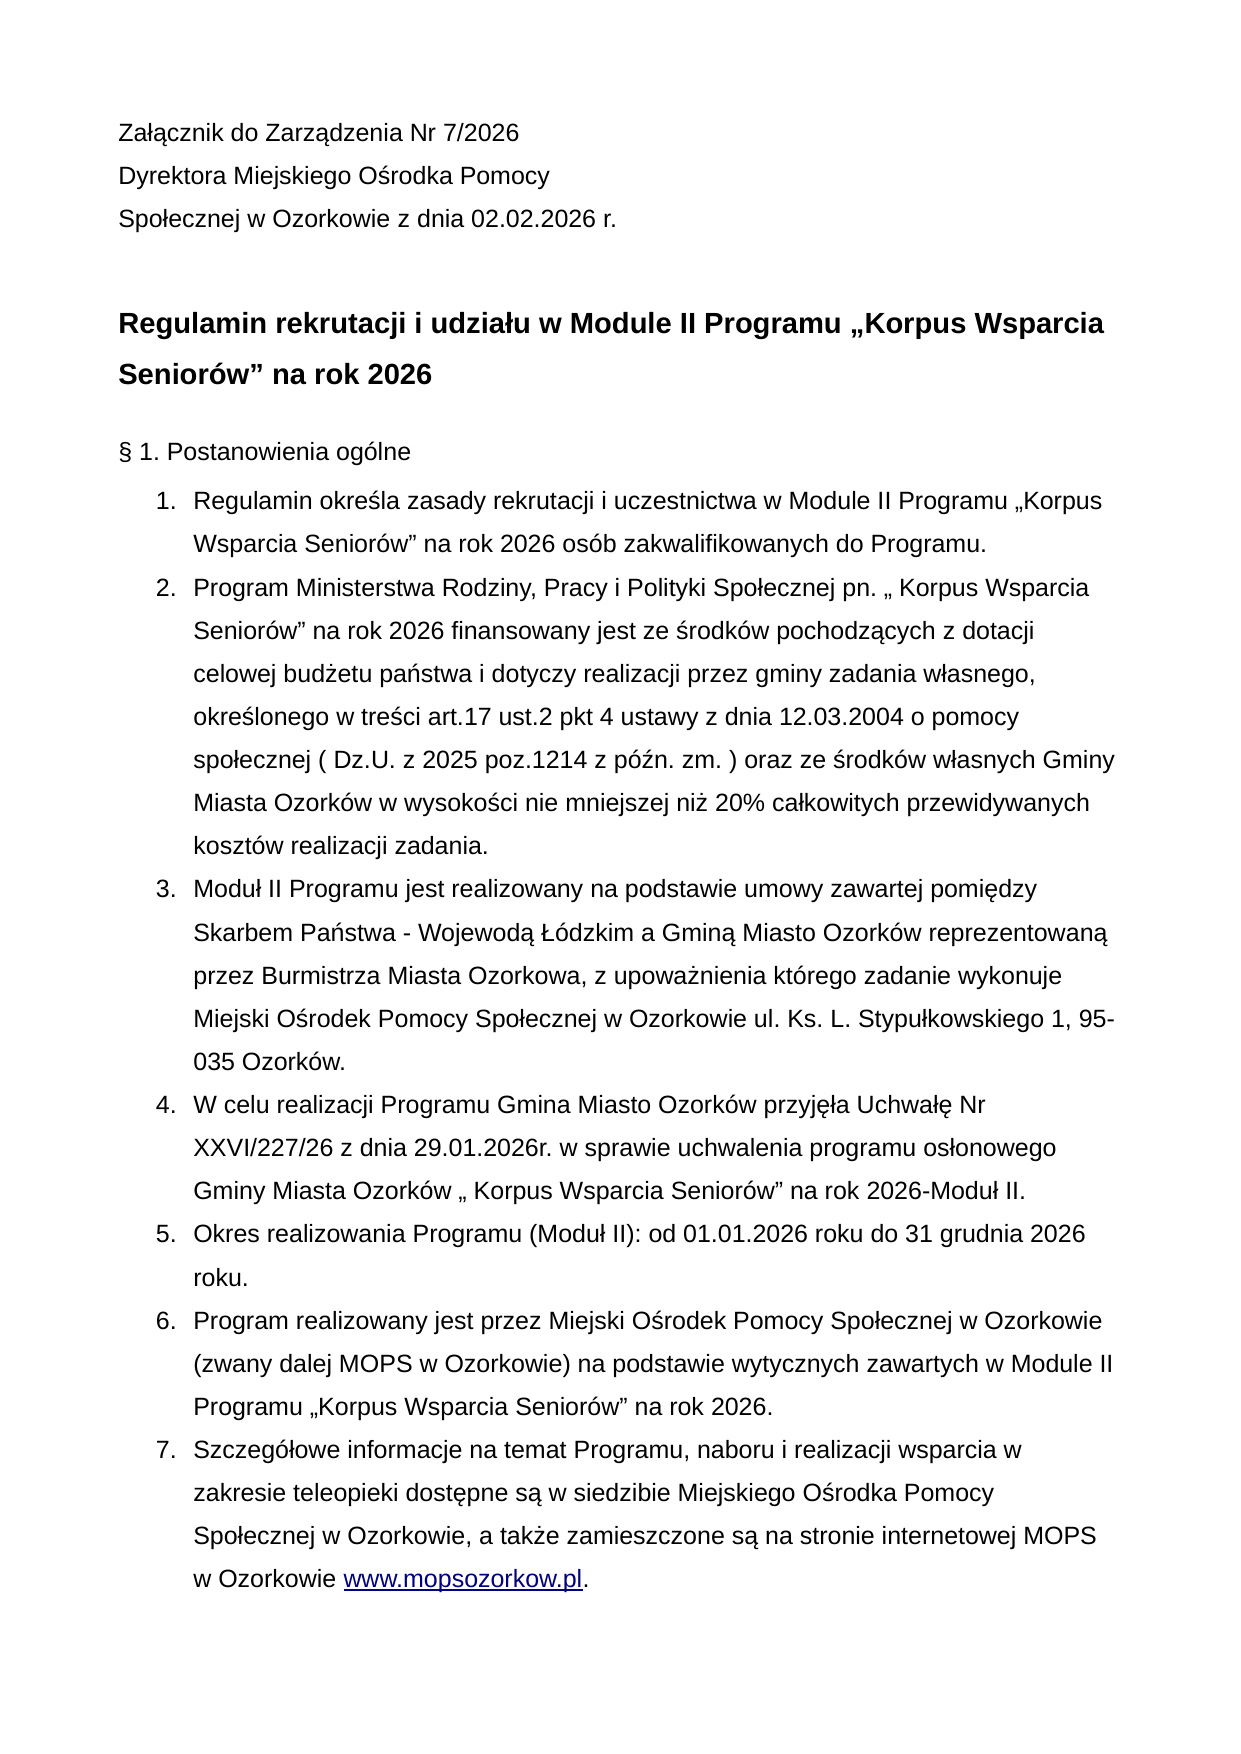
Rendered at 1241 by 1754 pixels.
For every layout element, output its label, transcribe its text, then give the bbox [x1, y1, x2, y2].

list Okres realizowania Programu (Moduł II): od 01.01.2026 roku do 31 grudnia 2026 roku. [156, 1219, 1122, 1291]
list Program realizowany jest przez Miejski Ośrodek Pomocy Społecznej w Ozorkowie (zwany dalej MOPS w Ozorkowie) na podstawie wytycznych zawartych w Module II Programu „Korpus Wsparcia Seniorów” na rok 2026. [156, 1306, 1122, 1421]
text Społecznej w Ozorkowie z dnia 02.02.2026 r. [118, 204, 1122, 233]
text Załącznik do Zarządzenia Nr 7/2026 [118, 118, 1122, 147]
subtitle Regulamin rekrutacji i udziału w Module II Programu „Korpus Wsparcia Seniorów” na rok 2026 [118, 307, 1122, 390]
subtitle § 1. Postanowienia ogólne [118, 437, 1122, 466]
text Dyrektora Miejskiego Ośrodka Pomocy [118, 161, 1122, 190]
list W celu realizacji Programu Gmina Miasto Ozorków przyjęła Uchwałę Nr XXVI/227/26 z dnia 29.01.2026r. w sprawie uchwalenia programu osłonowego Gminy Miasta Ozorków „ Korpus Wsparcia Seniorów” na rok 2026-Moduł II. [156, 1090, 1122, 1205]
list Regulamin określa zasady rekrutacji i uczestnictwa w Module II Programu „Korpus Wsparcia Seniorów” na rok 2026 osób zakwalifikowanych do Programu. [156, 486, 1122, 558]
list Program Ministerstwa Rodziny, Pracy i Polityki Społecznej pn. „ Korpus Wsparcia Seniorów” na rok 2026 finansowany jest ze środków pochodzących z dotacji celowej budżetu państwa i dotyczy realizacji przez gminy zadania własnego, określonego w treści art.17 ust.2 pkt 4 ustawy z dnia 12.03.2004 o pomocy społecznej ( Dz.U. z 2025 poz.1214 z późn. zm. ) oraz ze środków własnych Gminy Miasta Ozorków w wysokości nie mniejszej niż 20% całkowitych przewidywanych kosztów realizacji zadania. [156, 573, 1122, 860]
list Moduł II Programu jest realizowany na podstawie umowy zawartej pomiędzy Skarbem Państwa - Wojewodą Łódzkim a Gminą Miasto Ozorków reprezentowaną przez Burmistrza Miasta Ozorkowa, z upoważnienia którego zadanie wykonuje Miejski Ośrodek Pomocy Społecznej w Ozorkowie ul. Ks. L. Stypułkowskiego 1, 95-035 Ozorków. [156, 874, 1122, 1076]
list Szczegółowe informacje na temat Programu, naboru i realizacji wsparcia w zakresie teleopieki dostępne są w siedzibie Miejskiego Ośrodka Pomocy Społecznej w Ozorkowie, a także zamieszczone są na stronie internetowej MOPS w Ozorkowie www.mopsozorkow.pl. [156, 1435, 1122, 1593]
